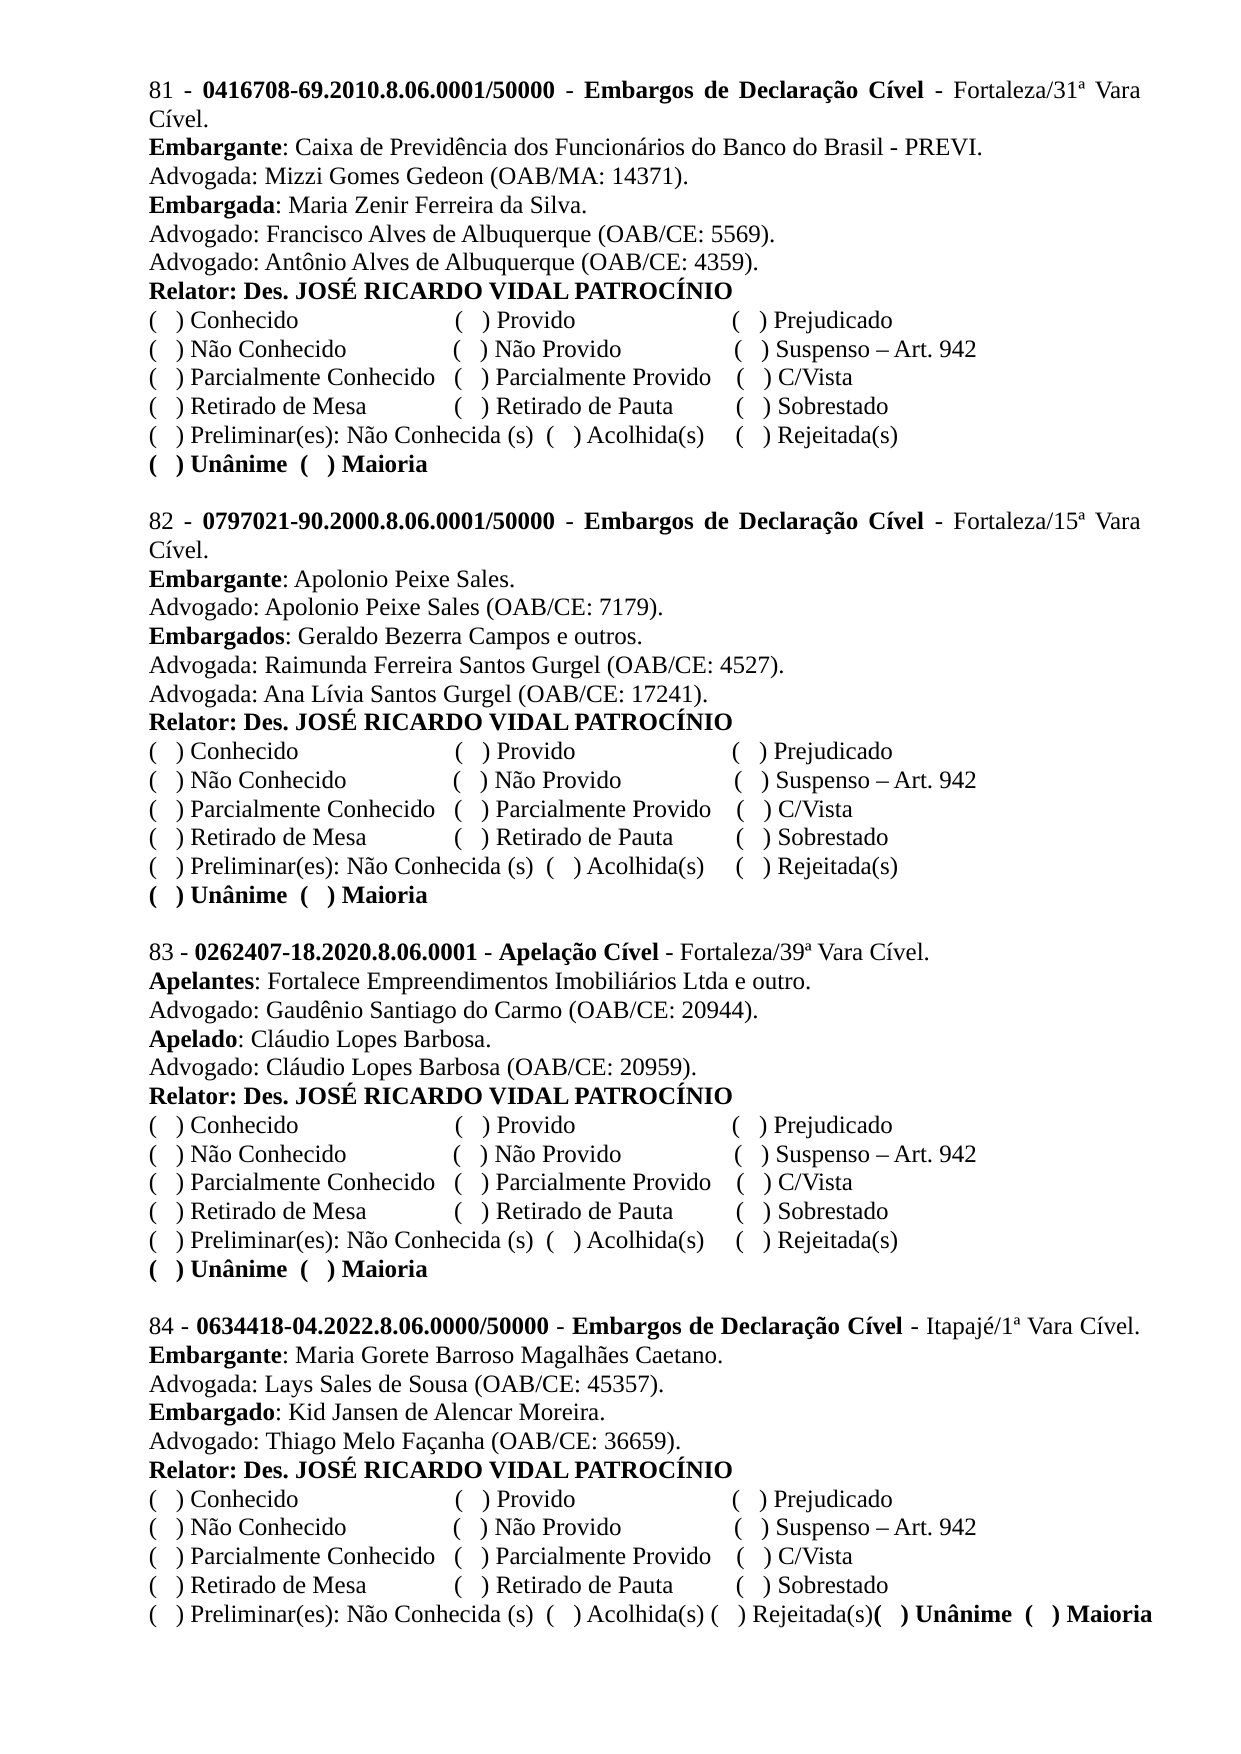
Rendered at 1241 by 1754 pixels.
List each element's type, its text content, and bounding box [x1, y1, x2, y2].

text Advogada: Mizzi Gomes Gedeon (OAB/MA: 14371). [148, 161, 1141, 190]
text ( ) Preliminar(es): Não Conhecida (s) ( ) Acolhida(s) ( ) Rejeitada(s) [148, 851, 1158, 880]
text 83 - 0262407-18.2020.8.06.0001 - Apelação Cível - Fortaleza/39ª Vara Cível. [148, 937, 1141, 966]
text Embargante: Apolonio Peixe Sales. [148, 564, 1141, 592]
text ( ) Não Conhecido ( ) Não Provido ( ) Suspenso – Art. 942 [148, 334, 1158, 362]
text Apelantes: Fortalece Empreendimentos Imobiliários Ltda e outro. [148, 966, 1141, 995]
text ( ) Retirado de Mesa ( ) Retirado de Pauta ( ) Sobrestado [148, 1196, 1158, 1225]
text ( ) Retirado de Mesa ( ) Retirado de Pauta ( ) Sobrestado [148, 1570, 1158, 1599]
text Embargado: Kid Jansen de Alencar Moreira. [148, 1397, 1141, 1426]
text ( ) Parcialmente Conhecido ( ) Parcialmente Provido ( ) C/Vista [148, 794, 1158, 822]
text ( ) Não Conhecido ( ) Não Provido ( ) Suspenso – Art. 942 [148, 765, 1158, 794]
text ( ) Conhecido ( ) Provido ( ) Prejudicado [148, 736, 1141, 765]
text Embargados: Geraldo Bezerra Campos e outros. [148, 621, 1141, 650]
text ( ) Não Conhecido ( ) Não Provido ( ) Suspenso – Art. 942 [148, 1512, 1158, 1541]
text Advogado: Francisco Alves de Albuquerque (OAB/CE: 5569). [148, 219, 1141, 247]
text Advogada: Raimunda Ferreira Santos Gurgel (OAB/CE: 4527). [148, 650, 1141, 679]
text ( ) Preliminar(es): Não Conhecida (s) ( ) Acolhida(s) ( ) Rejeitada(s) [148, 1225, 1158, 1254]
text ( ) Retirado de Mesa ( ) Retirado de Pauta ( ) Sobrestado [148, 391, 1158, 420]
text ( ) Não Conhecido ( ) Não Provido ( ) Suspenso – Art. 942 [148, 1139, 1158, 1167]
text 82 - 0797021-90.2000.8.06.0001/50000 - Embargos de Declaração Cível - Fortaleza/15ª Vara Cível. [148, 506, 1141, 564]
text Advogado: Apolonio Peixe Sales (OAB/CE: 7179). [148, 592, 1141, 621]
text Advogada: Lays Sales de Sousa (OAB/CE: 45357). [148, 1369, 1141, 1397]
text Advogado: Cláudio Lopes Barbosa (OAB/CE: 20959). [148, 1052, 1141, 1081]
text ( ) Parcialmente Conhecido ( ) Parcialmente Provido ( ) C/Vista [148, 1167, 1158, 1196]
text Advogado: Thiago Melo Façanha (OAB/CE: 36659). [148, 1426, 1141, 1455]
text ( ) Parcialmente Conhecido ( ) Parcialmente Provido ( ) C/Vista [148, 1541, 1158, 1570]
text Relator: Des. JOSÉ RICARDO VIDAL PATROCÍNIO [148, 276, 1141, 305]
text Relator: Des. JOSÉ RICARDO VIDAL PATROCÍNIO [148, 707, 1141, 736]
text ( ) Conhecido ( ) Provido ( ) Prejudicado [148, 305, 1141, 334]
text ( ) Retirado de Mesa ( ) Retirado de Pauta ( ) Sobrestado [148, 822, 1158, 851]
text Advogado: Gaudênio Santiago do Carmo (OAB/CE: 20944). [148, 995, 1141, 1024]
text 84 - 0634418-04.2022.8.06.0000/50000 - Embargos de Declaração Cível - Itapajé/1ª Vara Cível. Embargante: Maria Gorete Barroso Magalhães Caetano. [148, 1311, 1141, 1369]
text Relator: Des. JOSÉ RICARDO VIDAL PATROCÍNIO [148, 1081, 1141, 1110]
text ( ) Conhecido ( ) Provido ( ) Prejudicado [148, 1484, 1141, 1512]
text Advogado: Antônio Alves de Albuquerque (OAB/CE: 4359). [148, 247, 1141, 276]
text Embargada: Maria Zenir Ferreira da Silva. [148, 190, 1141, 219]
text Relator: Des. JOSÉ RICARDO VIDAL PATROCÍNIO [148, 1455, 1141, 1484]
text Embargante: Caixa de Previdência dos Funcionários do Banco do Brasil - PREVI. [148, 132, 1141, 161]
text Apelado: Cláudio Lopes Barbosa. [148, 1024, 1141, 1052]
text ( ) Conhecido ( ) Provido ( ) Prejudicado [148, 1110, 1141, 1139]
text ( ) Preliminar(es): Não Conhecida (s) ( ) Acolhida(s) ( ) Rejeitada(s)( ) Unânime ( ) Maioria [148, 1599, 1158, 1627]
text ( ) Unânime ( ) Maioria [148, 449, 1141, 477]
text ( ) Unânime ( ) Maioria [148, 1254, 1141, 1282]
text ( ) Unânime ( ) Maioria [148, 880, 1141, 909]
text ( ) Parcialmente Conhecido ( ) Parcialmente Provido ( ) C/Vista [148, 362, 1158, 391]
text Advogada: Ana Lívia Santos Gurgel (OAB/CE: 17241). [148, 679, 1141, 707]
text 81 - 0416708-69.2010.8.06.0001/50000 - Embargos de Declaração Cível - Fortaleza/31ª Vara Cível. [148, 75, 1141, 132]
text ( ) Preliminar(es): Não Conhecida (s) ( ) Acolhida(s) ( ) Rejeitada(s) [148, 420, 1158, 449]
